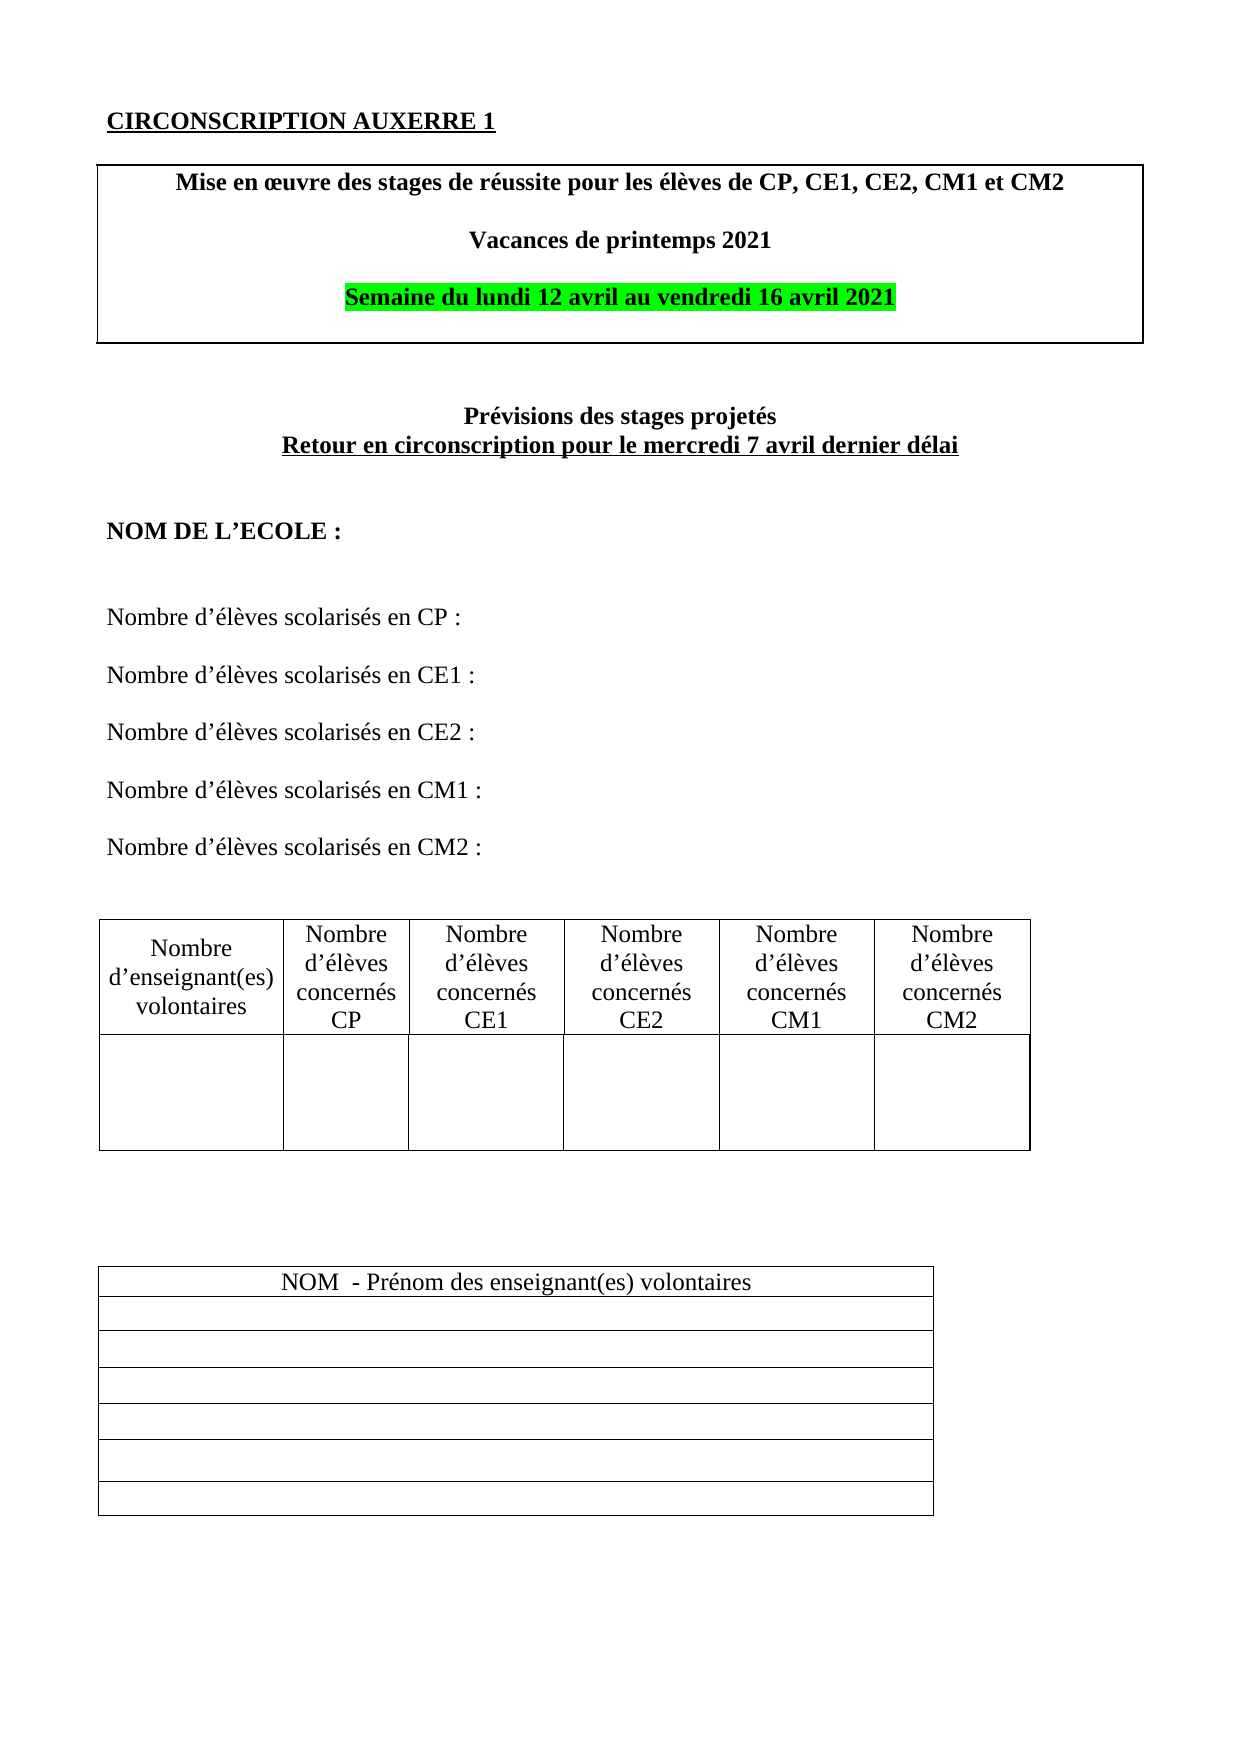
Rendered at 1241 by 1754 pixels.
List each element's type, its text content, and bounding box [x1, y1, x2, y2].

table_cell [99, 1404, 933, 1439]
table_cell [99, 1482, 933, 1514]
text Retour en circonscription pour le mercredi 7 avril dernier délai [106, 430, 1134, 459]
table_cell [99, 1440, 933, 1481]
table_header Nombre d’élèves concernés CM1 [720, 920, 874, 1034]
table_cell [720, 1035, 874, 1150]
text Mise en œuvre des stages de réussite pour les élèves de CP, CE1, CE2, CM1 et CM2 [98, 166, 1142, 196]
table_cell [564, 1035, 719, 1150]
text Nombre d’élèves scolarisés en CM2 : [106, 832, 1134, 861]
text CIRCONSCRIPTION AUXERRE 1 [106, 106, 1134, 135]
table_cell [99, 1368, 933, 1403]
table_cell [99, 1331, 933, 1367]
text Semaine du lundi 12 avril au vendredi 16 avril 2021 [106, 282, 1134, 311]
table_header Nombre d’enseignant(es)volontaires [100, 920, 283, 1034]
table_cell [409, 1035, 563, 1150]
text NOM DE L’ECOLE : [106, 516, 1134, 545]
table_cell [284, 1035, 408, 1150]
table_header Nombre d’élèves concernés CE2 [565, 920, 719, 1034]
table_cell [99, 1297, 933, 1330]
table_header Nombre d’élèves concernés CM2 [875, 920, 1030, 1034]
table_header Nombre d’élèves concernés CE1 [410, 920, 564, 1034]
text Nombre d’élèves scolarisés en CM1 : [106, 775, 1134, 804]
text Prévisions des stages projetés [106, 401, 1134, 430]
table_cell [875, 1035, 1029, 1150]
text Nombre d’élèves scolarisés en CE1 : [106, 660, 1134, 689]
table_header Nombre d’élèves concernés CP [284, 920, 409, 1034]
text Nombre d’élèves scolarisés en CP : [106, 602, 1134, 631]
text Vacances de printemps 2021 [106, 225, 1134, 254]
table_cell [100, 1035, 283, 1150]
table_header NOM - Prénom des enseignant(es) volontaires [99, 1267, 933, 1296]
text Nombre d’élèves scolarisés en CE2 : [106, 717, 1134, 746]
